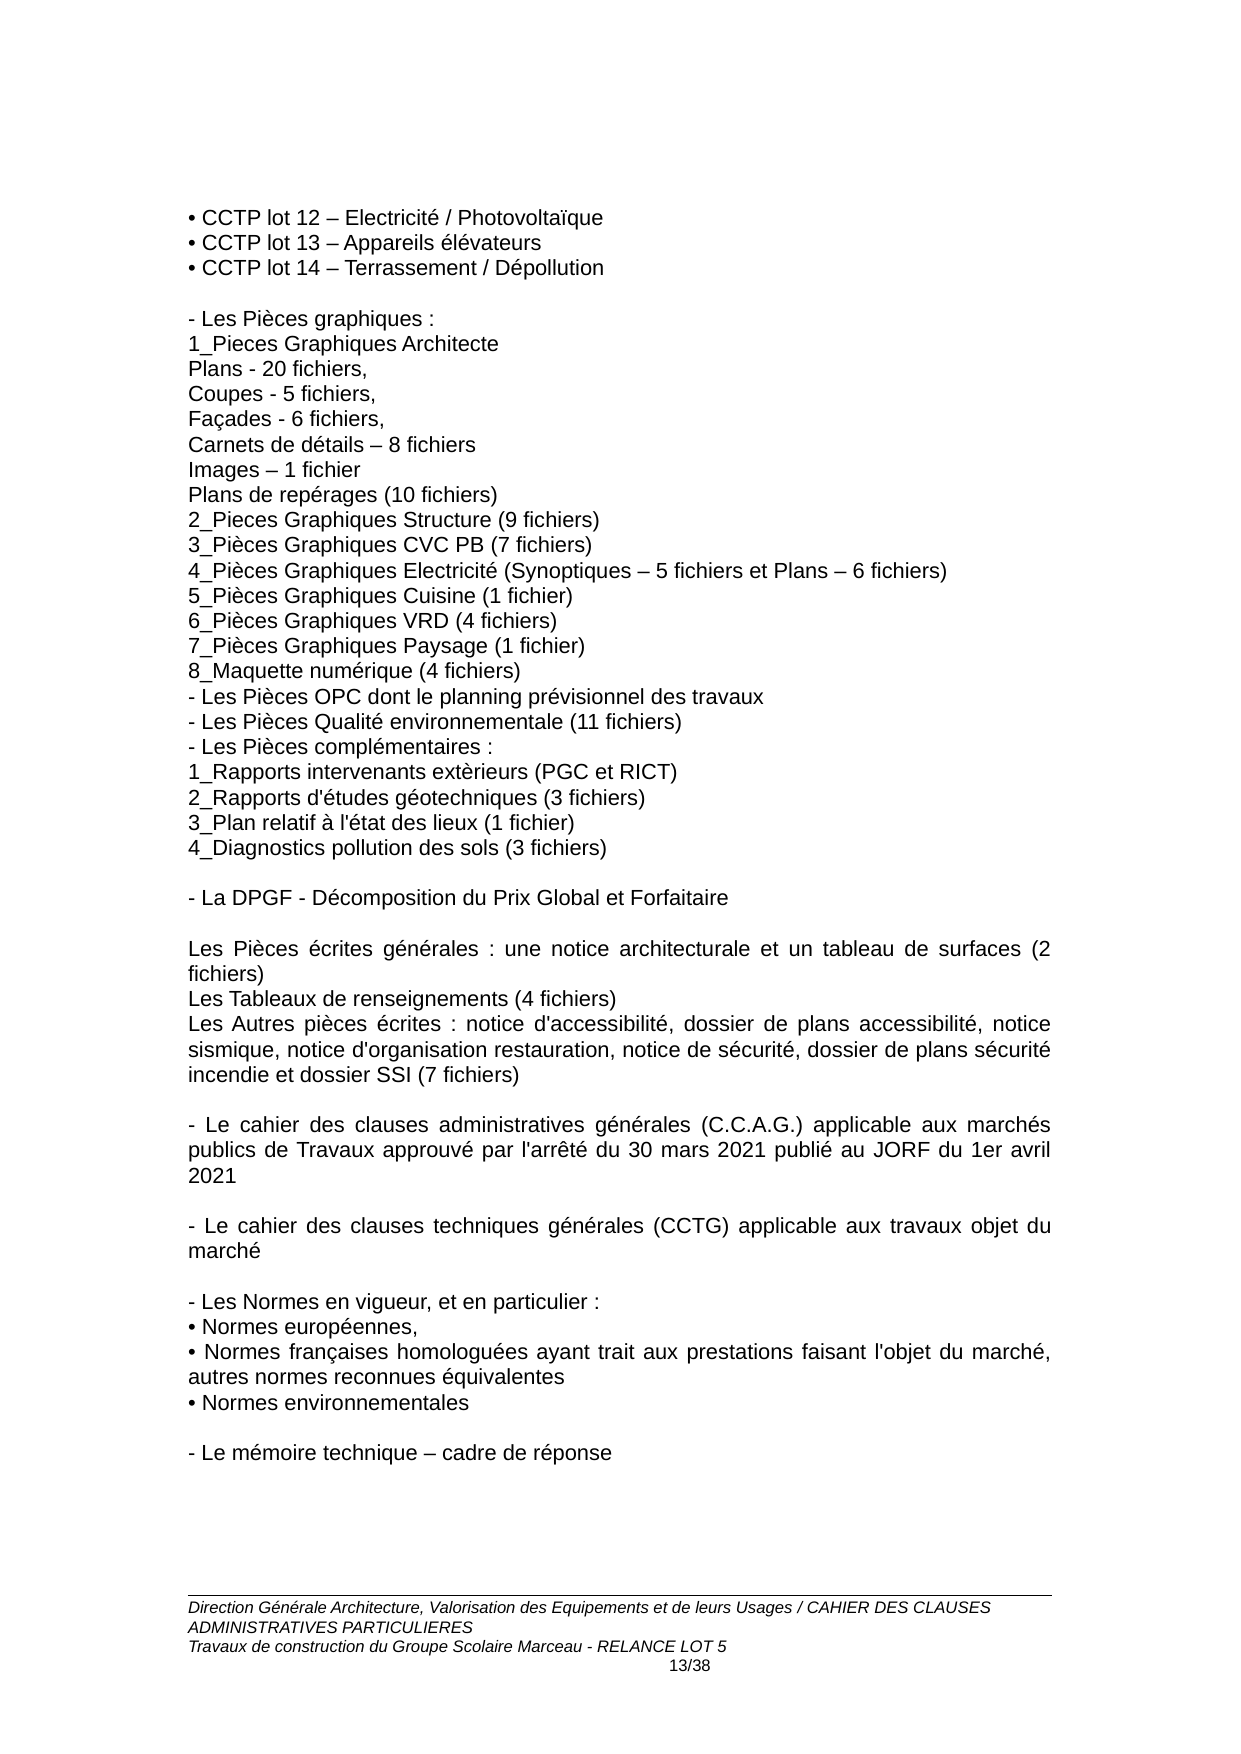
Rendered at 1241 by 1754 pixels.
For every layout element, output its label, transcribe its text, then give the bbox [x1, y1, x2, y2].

text - Les Pièces OPC dont le planning prévisionnel des travaux [188, 683, 1052, 709]
text • Normes européennes, [188, 1314, 1052, 1339]
text 2_Pieces Graphiques Structure (9 fichiers) [188, 507, 1052, 532]
text Façades - 6 fichiers, [188, 406, 1052, 431]
text 3_Plan relatif à l'état des lieux (1 fichier) [188, 809, 1052, 835]
text - Les Pièces Qualité environnementale (11 fichiers) [188, 709, 1052, 734]
text 3_Pièces Graphiques CVC PB (7 fichiers) [188, 532, 1052, 557]
text 5_Pièces Graphiques Cuisine (1 fichier) [188, 583, 1052, 608]
text Les Tableaux de renseignements (4 fichiers) [188, 986, 1052, 1011]
text - Les Normes en vigueur, et en particulier : [188, 1288, 1052, 1314]
text - Les Pièces graphiques : [188, 305, 1052, 331]
text 4_Pièces Graphiques Electricité (Synoptiques – 5 fichiers et Plans – 6 fichiers) [188, 557, 1052, 583]
text Images – 1 fichier [188, 457, 1052, 482]
text Les Pièces écrites générales : une notice architecturale et un tableau de surfaces (2 fichiers) [188, 936, 1052, 986]
text Plans - 20 fichiers, [188, 356, 1052, 381]
text 2_Rapports d'études géotechniques (3 fichiers) [188, 784, 1052, 809]
text 8_Maquette numérique (4 fichiers) [188, 658, 1052, 683]
text • Normes françaises homologuées ayant trait aux prestations faisant l'objet du marché, autres normes reconnues équivalentes [188, 1339, 1052, 1389]
text Coupes - 5 fichiers, [188, 381, 1052, 406]
text 6_Pièces Graphiques VRD (4 fichiers) [188, 608, 1052, 633]
text 1_Pieces Graphiques Architecte [188, 331, 1052, 356]
text • CCTP lot 12 – Electricité / Photovoltaïque [188, 204, 1052, 230]
text Plans de repérages (10 fichiers) [188, 482, 1052, 507]
text Les Autres pièces écrites : notice d'accessibilité, dossier de plans accessibilité, notice sismique, notice d'organisation restauration, notice de sécurité, dossier de plans sécurité incendie et dossier SSI (7 fichiers) [188, 1011, 1052, 1087]
text 7_Pièces Graphiques Paysage (1 fichier) [188, 633, 1052, 658]
text - La DPGF - Décomposition du Prix Global et Forfaitaire [188, 885, 1052, 910]
text • CCTP lot 13 – Appareils élévateurs [188, 230, 1052, 255]
text • Normes environnementales [188, 1389, 1052, 1414]
text 4_Diagnostics pollution des sols (3 fichiers) [188, 835, 1052, 860]
text • CCTP lot 14 – Terrassement / Dépollution [188, 255, 1052, 280]
text 1_Rapports intervenants extèrieurs (PGC et RICT) [188, 759, 1052, 784]
text - Le cahier des clauses administratives générales (C.C.A.G.) applicable aux marchés publics de Travaux approuvé par l'arrêté du 30 mars 2021 publié au JORF du 1er avril 2021 [188, 1112, 1052, 1188]
text - Le cahier des clauses techniques générales (CCTG) applicable aux travaux objet du marché [188, 1213, 1052, 1263]
text - Les Pièces complémentaires : [188, 734, 1052, 759]
text - Le mémoire technique – cadre de réponse [188, 1440, 1052, 1465]
text Carnets de détails – 8 fichiers [188, 431, 1052, 457]
